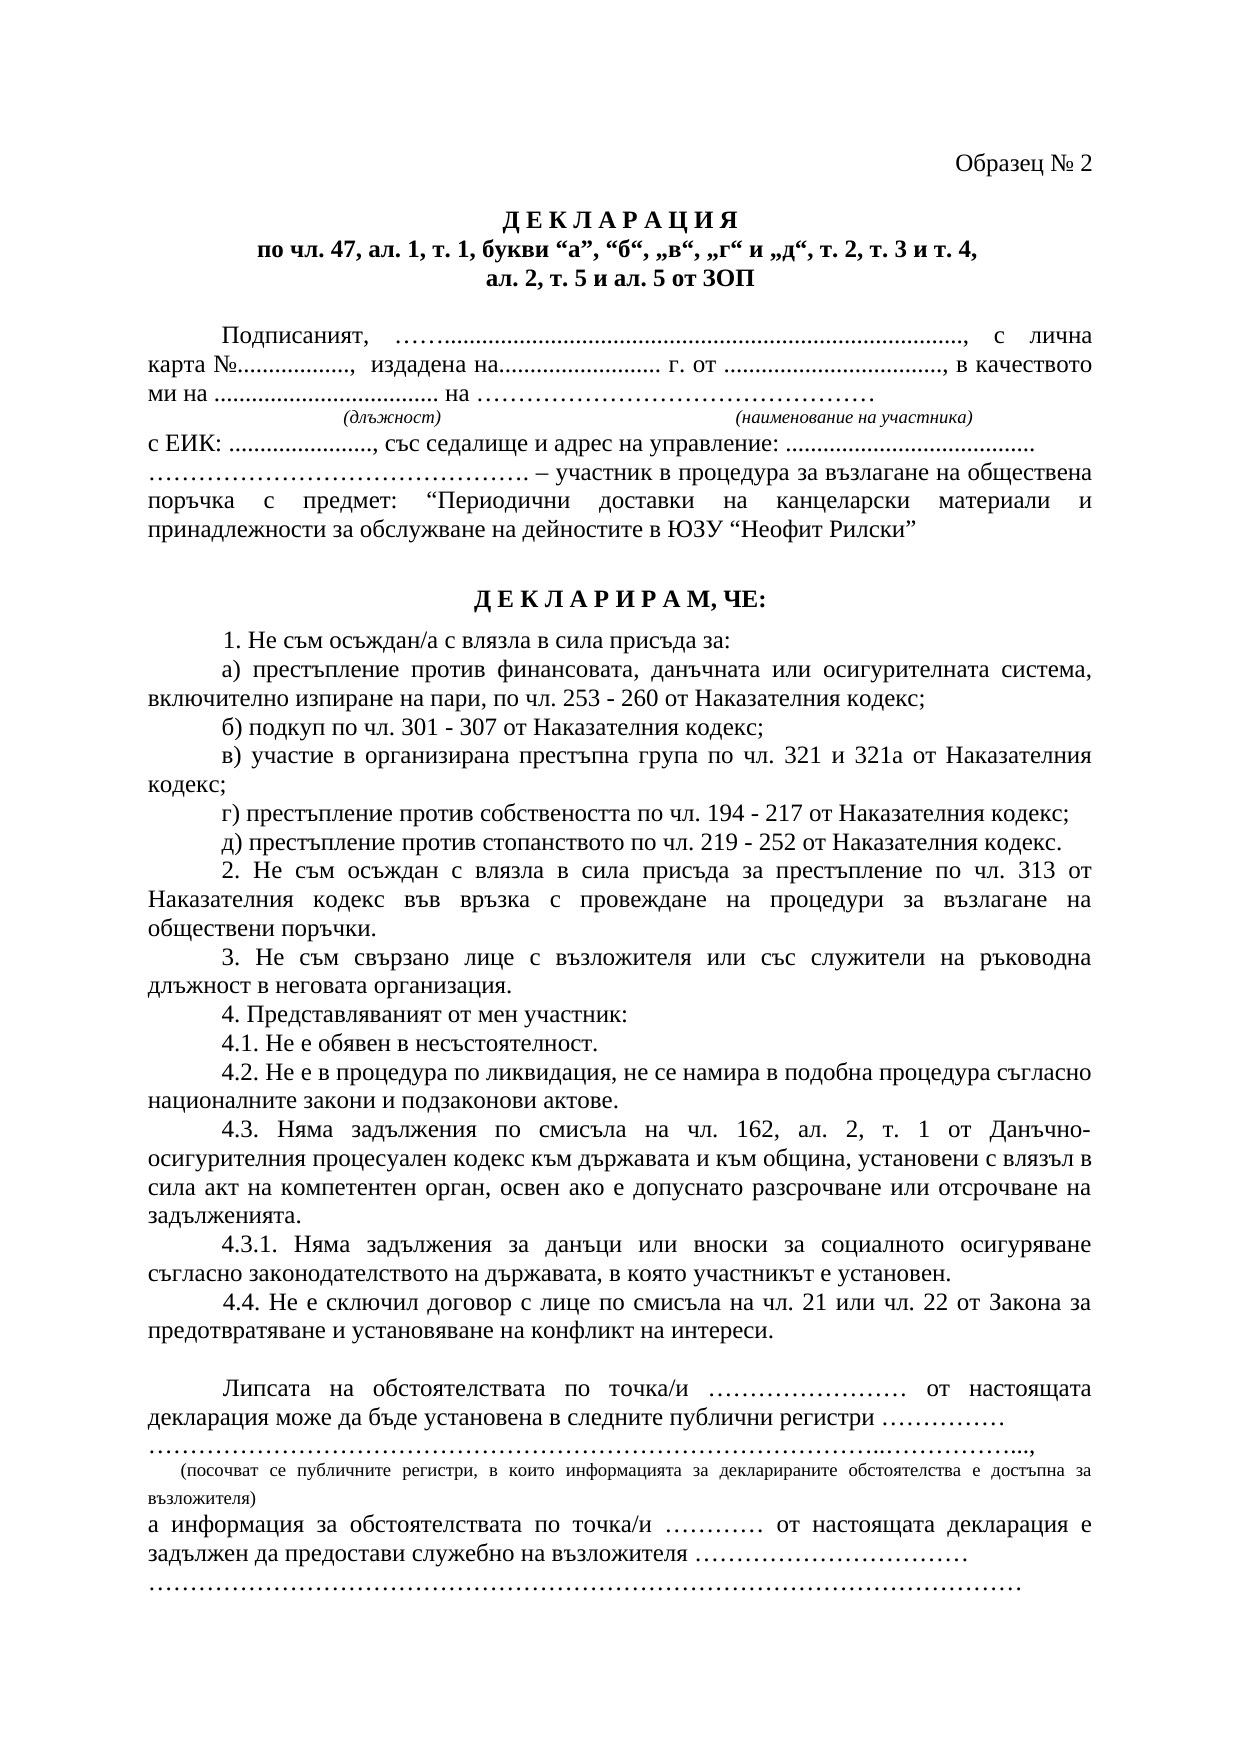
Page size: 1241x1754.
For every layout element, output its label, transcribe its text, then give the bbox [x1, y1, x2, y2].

text Липсата на обстоятелствата по точка/и …………………… от настоящата декларация може да бъде установена в следните публични регистри …………… [148, 1373, 1093, 1430]
text 3. Не съм свързано лице с възложителя или със служители на ръководна длъжност в неговата организация. [148, 942, 1093, 999]
text 1. Не съм осъждан/а с влязла в сила присъда за: [148, 625, 1093, 654]
text с ЕИК: ......................., със седалище и адрес на управление: ........................................ [148, 428, 1093, 457]
text Д Е К Л А Р А Ц И Я [148, 205, 1093, 234]
text (посочват се публичните регистри, в които информацията за декларираните обстоятелства е достъпна за възложителя) [148, 1459, 1093, 1509]
text ал. 2, т. 5 и ал. 5 от ЗОП [148, 263, 1093, 291]
text ………………………………………. – участник в процедура за възлагане на обществена поръчка с предмет: “Периодични доставки на канцеларски материали и принадлежности за обслужване на дейностите в ЮЗУ “Неофит Рилски” [148, 457, 1093, 543]
text 4.3.1. Няма задължения за данъци или вноски за социалното осигуряване съгласно законодателството на държавата, в която участникът е установен. [148, 1229, 1093, 1287]
text д) престъпление против стопанството по чл. 219 - 252 от Наказателния кодекс. [148, 827, 1093, 855]
text (длъжност) (наименование на участника) [148, 406, 1093, 428]
text …………………………………………………………………………………………… [148, 1567, 1093, 1596]
text 4.3. Няма задължения по смисъла на чл. 162, ал. 2, т. 1 от Данъчно-осигурителния процесуален кодекс към държавата и към община, установени с влязъл в сила акт на компетентен орган, освен ако е допуснато разсрочване или отсрочване на задълженията. [148, 1114, 1093, 1229]
text Подписаният, ……..................................................................................., с лична карта №.................., издадена на.......................... г. от ..................................., в качеството ми на .................................... на ………………………………………… [148, 320, 1093, 406]
text Образец № 2 [148, 148, 1093, 176]
text 4.2. Не е в процедура по ликвидация, не се намира в подобна процедура съгласно националните закони и подзаконови актове. [148, 1057, 1093, 1114]
text а) престъпление против финансовата, данъчната или осигурителната система, включително изпиране на пари, по чл. 253 - 260 от Наказателния кодекс; [148, 654, 1093, 712]
text по чл. 47, ал. 1, т. 1, букви “a”, “б“, „в“, „г“ и „д“, т. 2, т. 3 и т. 4, [148, 234, 1093, 263]
text 4.1. Не е обявен в несъстоятелност. [148, 1028, 1093, 1057]
text ……………………………………………………………………………..……………..., [148, 1430, 1093, 1459]
text Д Е К Л А Р И Р А М, ЧЕ: [148, 584, 1093, 613]
text 2. Не съм осъждан с влязла в сила присъда за престъпление по чл. 313 от Наказателния кодекс във връзка с провеждане на процедури за възлагане на обществени поръчки. [148, 855, 1093, 942]
text а информация за обстоятелствата по точка/и ………… от настоящата декларация е задължен да предостави служебно на възложителя …………………………… [148, 1509, 1093, 1567]
text б) подкуп по чл. 301 - 307 от Наказателния кодекс; [148, 712, 1093, 740]
text 4.4. Не е сключил договор с лице по смисъла на чл. 21 или чл. 22 от Закона за предотвратяване и установяване на конфликт на интереси. [148, 1287, 1093, 1344]
text в) участие в организирана престъпна група по чл. 321 и 321а от Наказателния кодекс; [148, 740, 1093, 798]
text 4. Представляваният от мен участник: [148, 999, 1093, 1028]
text г) престъпление против собствеността по чл. 194 - 217 от Наказателния кодекс; [148, 798, 1093, 827]
